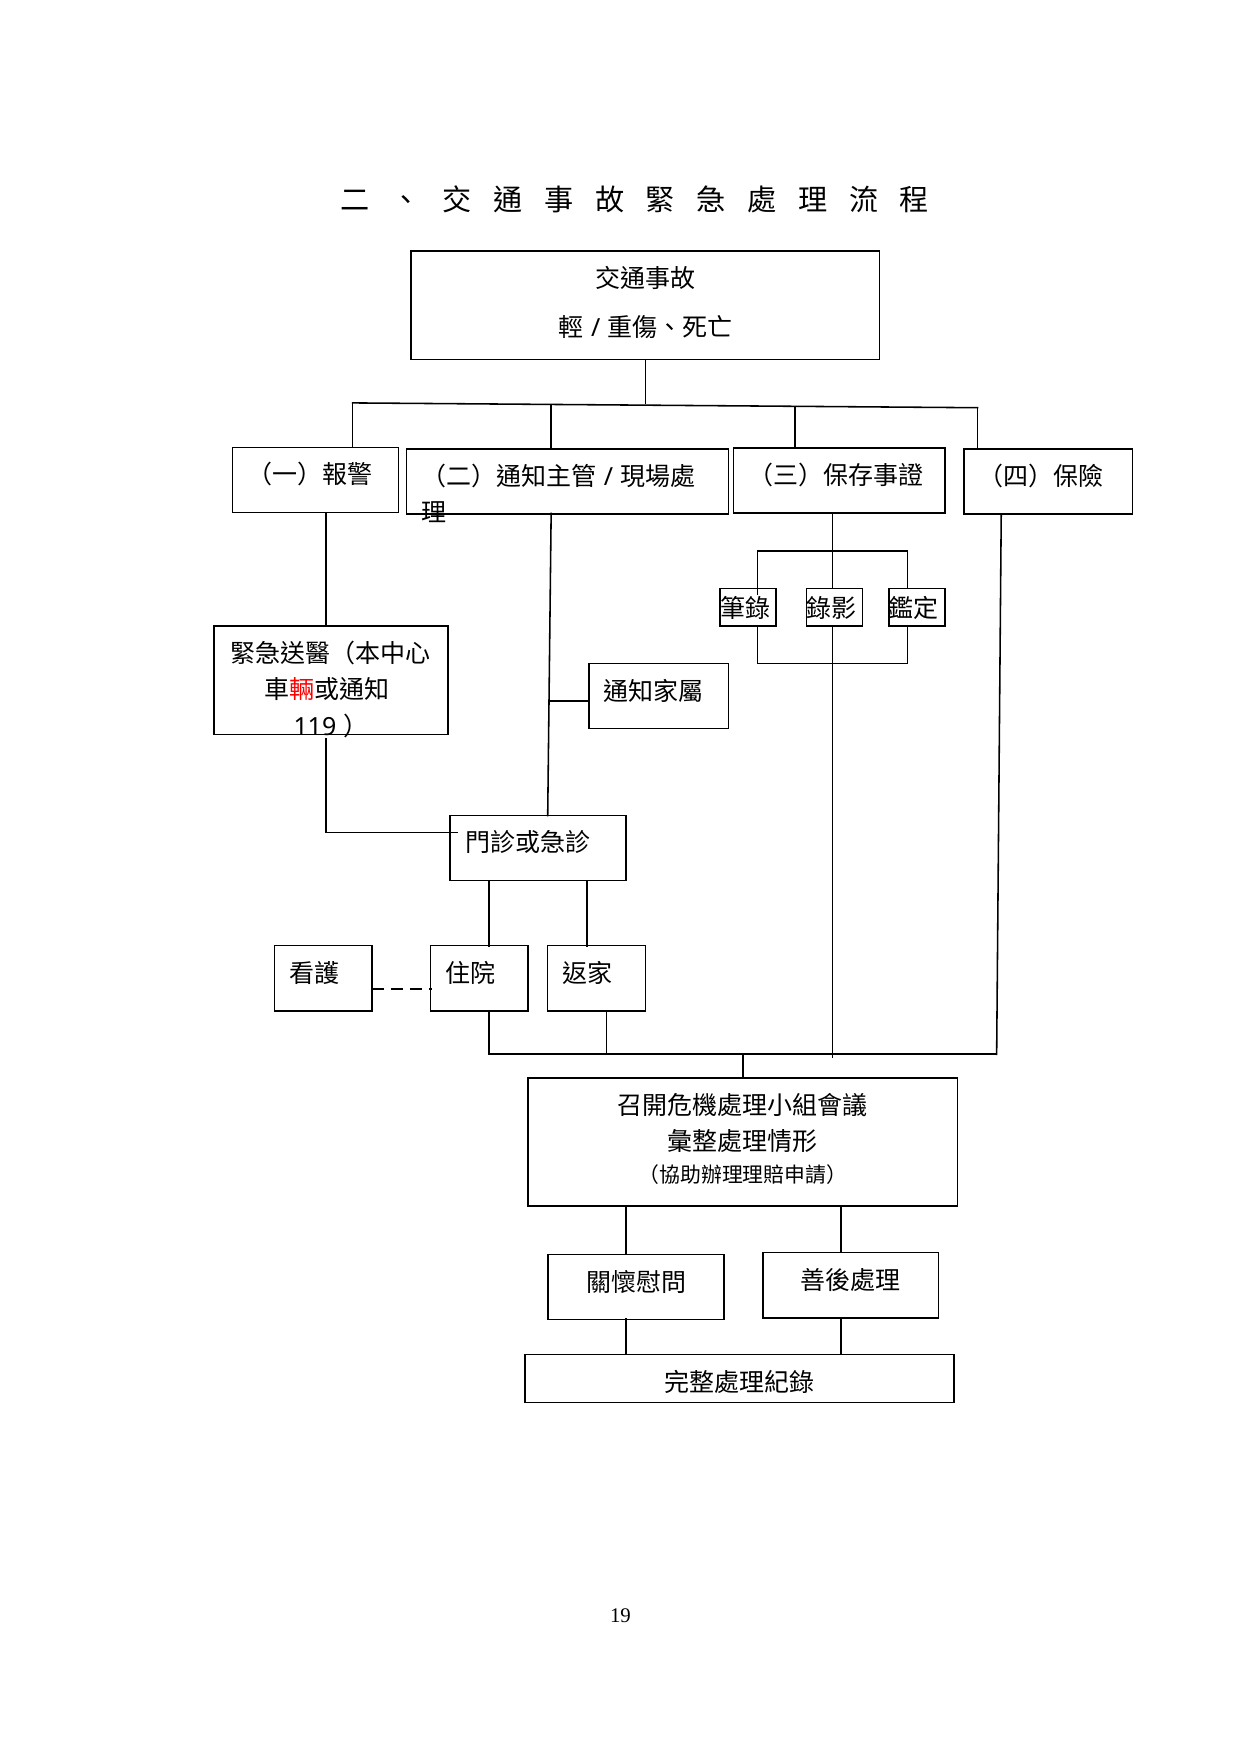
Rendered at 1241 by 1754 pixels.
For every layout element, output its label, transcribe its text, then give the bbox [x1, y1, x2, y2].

text 二、交通事故緊急處理流程 [162, 164, 1116, 232]
